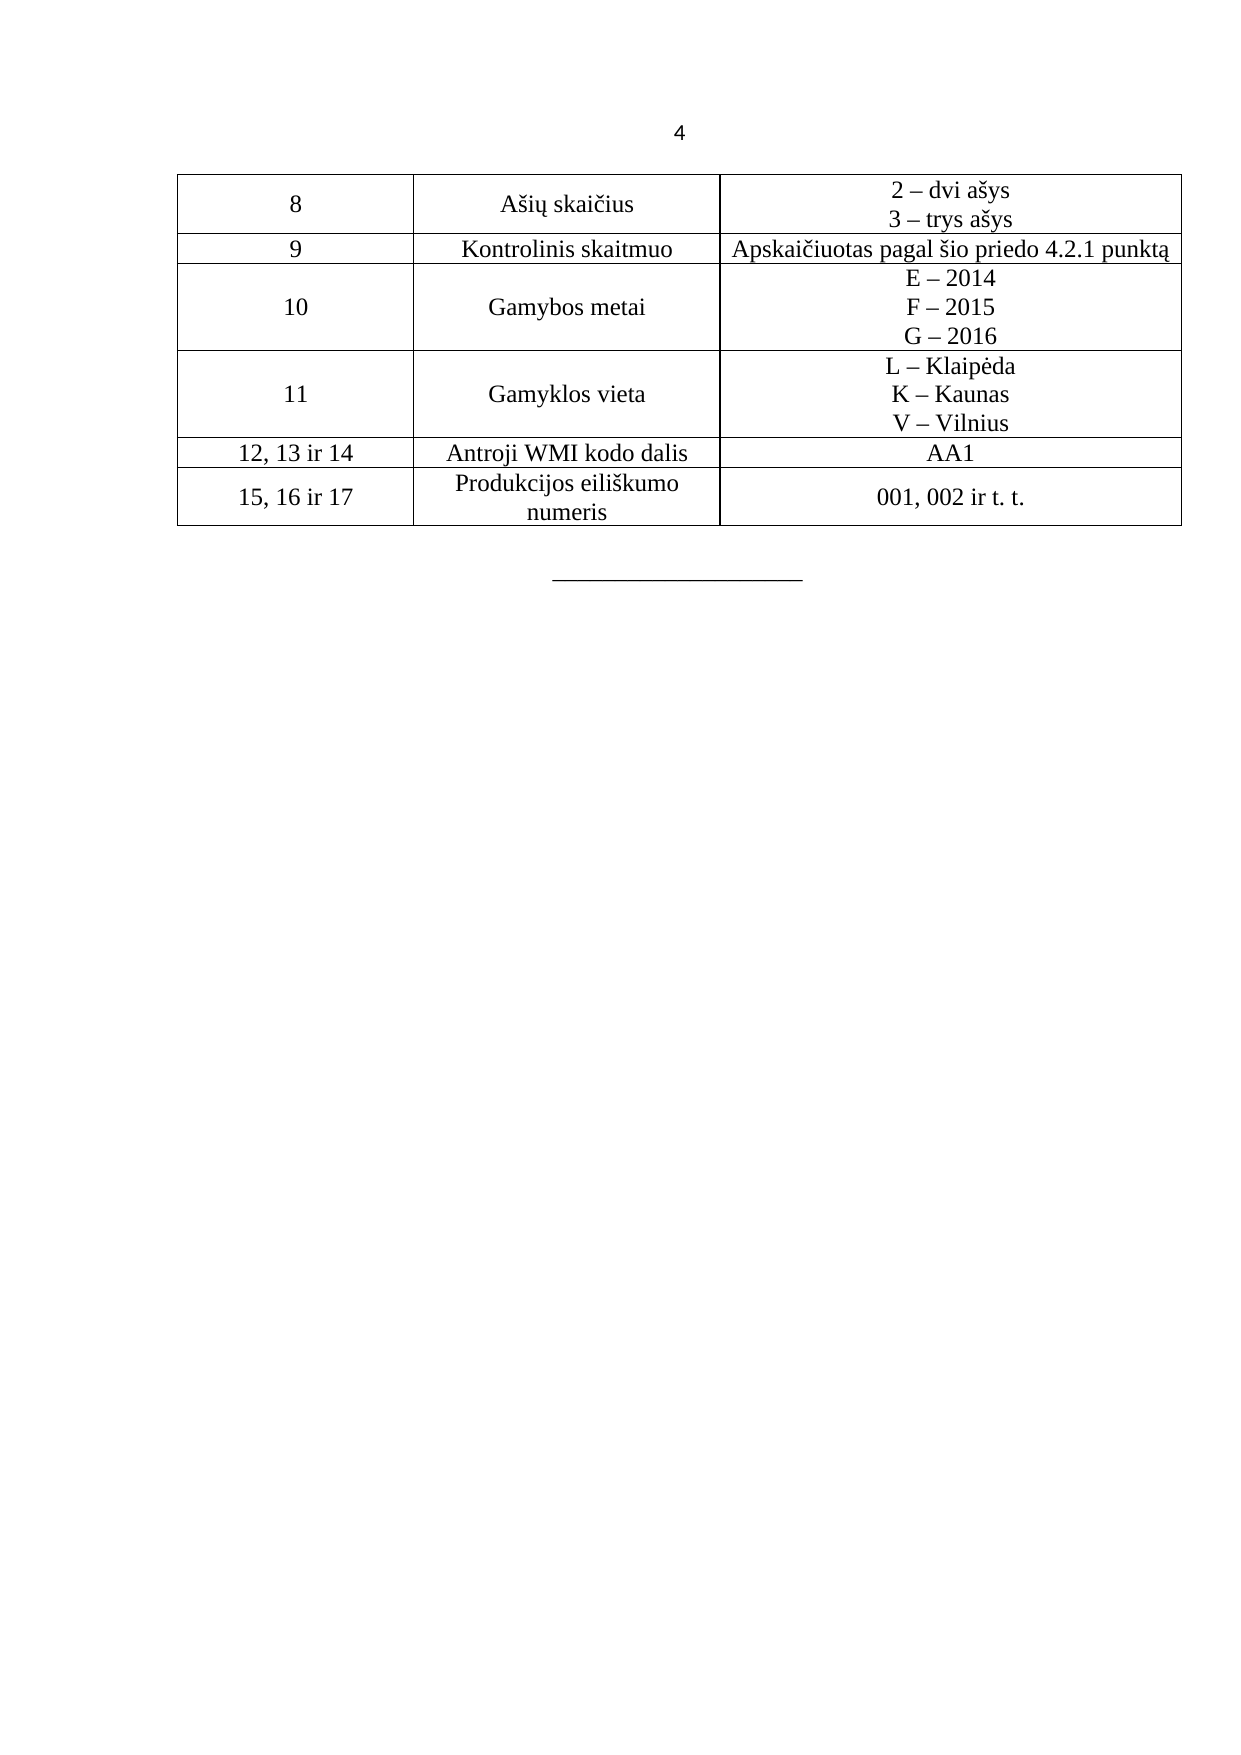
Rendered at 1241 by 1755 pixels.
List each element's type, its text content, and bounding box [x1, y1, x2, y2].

table_cell 12, 13 ir 14 [178, 438, 413, 467]
table_cell 10 [178, 264, 413, 350]
table_cell E – 2014 F – 2015 G – 2016 [721, 264, 1181, 350]
text ____________________ [177, 555, 1181, 584]
table_cell 9 [178, 234, 413, 262]
table_cell 11 [178, 351, 413, 437]
table_cell L – Klaipėda K – Kaunas V – Vilnius [721, 351, 1181, 437]
table_cell 2 – dvi ašys 3 – trys ašys [721, 175, 1181, 233]
table_cell Kontrolinis skaitmuo [414, 234, 719, 262]
table_cell Gamybos metai [414, 264, 719, 350]
table_cell Produkcijos eiliškumo numeris [414, 468, 719, 525]
table_cell 001, 002 ir t. t. [721, 468, 1181, 525]
table_cell 8 [178, 175, 413, 233]
table_cell 15, 16 ir 17 [178, 468, 413, 525]
table_cell Gamyklos vieta [414, 351, 719, 437]
table_cell AA1 [721, 438, 1181, 467]
table_cell Antroji WMI kodo dalis [414, 438, 719, 467]
table_cell Apskaičiuotas pagal šio priedo 4.2.1 punktą [721, 234, 1181, 262]
table_cell Ašių skaičius [414, 175, 719, 233]
